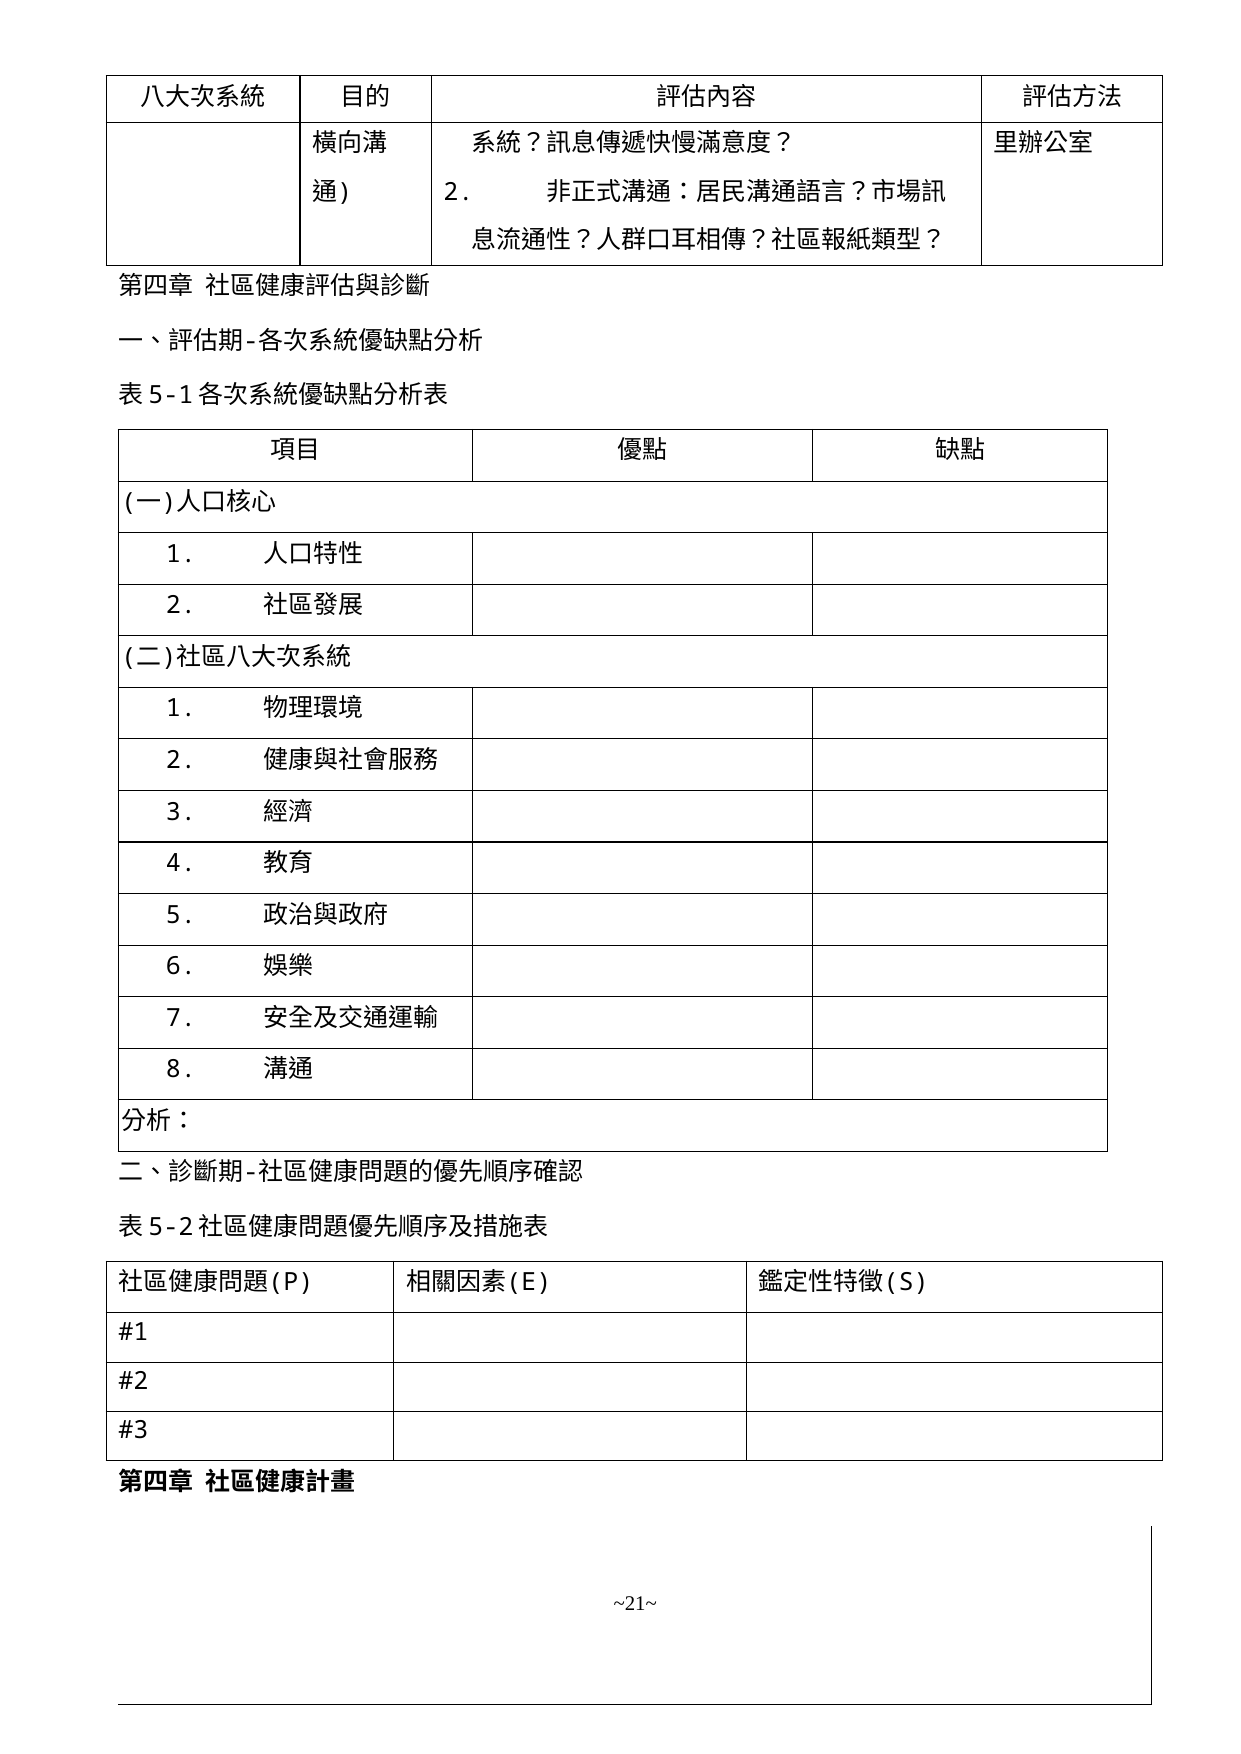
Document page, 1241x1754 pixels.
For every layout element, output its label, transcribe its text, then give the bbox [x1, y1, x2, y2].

table_cell [813, 688, 1107, 738]
table_cell [473, 688, 812, 738]
table_header 缺點 [813, 430, 1107, 481]
table_cell [813, 791, 1107, 841]
table_header 評估方法 [982, 76, 1162, 122]
table_cell 經濟 [119, 791, 472, 841]
table_cell [747, 1363, 1162, 1411]
table_cell [473, 843, 812, 893]
table_cell 娛樂 [119, 946, 472, 996]
table_header 相關因素(E) [394, 1262, 746, 1312]
table_cell [107, 123, 299, 265]
table_cell [394, 1313, 746, 1362]
table_cell 健康與社會服務 [119, 739, 472, 790]
table_cell 人口特性 [119, 533, 472, 584]
table_cell 溝通 [119, 1049, 472, 1099]
table_cell 分析： [119, 1100, 1107, 1151]
table_cell [473, 533, 812, 584]
table_cell [813, 946, 1107, 996]
table_cell 系統？訊息傳遞快慢滿意度？ 非正式溝通：居民溝通語言？市場訊息流通性？人群口耳相傳？社區報紙類型？ [432, 123, 981, 265]
table_cell [473, 1049, 812, 1099]
table_header 項目 [119, 430, 472, 481]
table_cell [813, 843, 1107, 893]
table_header 八大次系統 [107, 76, 299, 122]
table_cell #3 [107, 1412, 393, 1460]
table_cell #2 [107, 1363, 393, 1411]
table_cell [473, 894, 812, 944]
table_cell (二)社區八大次系統 [119, 636, 1107, 687]
table_cell [813, 894, 1107, 944]
table_header 目的 [301, 76, 431, 122]
table_cell [473, 791, 812, 841]
table_cell 教育 [119, 843, 472, 893]
table_cell 物理環境 [119, 688, 472, 738]
table_cell [813, 585, 1107, 635]
text 第四章 社區健康計畫 [118, 1461, 1152, 1498]
table_cell [813, 1049, 1107, 1099]
table_header 優點 [473, 430, 812, 481]
table_cell 里辦公室 [982, 123, 1162, 265]
table_cell [813, 533, 1107, 584]
table_cell [394, 1412, 746, 1460]
text 表5-2社區健康問題優先順序及措施表 [118, 1206, 1152, 1242]
table_header 社區健康問題(P) [107, 1262, 393, 1312]
text 一、評估期-各次系統優缺點分析 [118, 320, 1152, 356]
table_cell [394, 1363, 746, 1411]
table_cell #1 [107, 1313, 393, 1362]
table_header 鑑定性特徵(S) [747, 1262, 1162, 1312]
table_header 評估內容 [432, 76, 981, 122]
table_cell [473, 585, 812, 635]
text 第四章 社區健康評估與診斷 [118, 266, 1152, 302]
table_cell [473, 739, 812, 790]
table_cell (一)人口核心 [119, 482, 1107, 532]
table_cell 安全及交通運輸 [119, 997, 472, 1048]
table_cell [813, 739, 1107, 790]
table_cell [473, 946, 812, 996]
table_cell [747, 1313, 1162, 1362]
table_cell 橫向溝通) [301, 123, 431, 265]
table_cell [747, 1412, 1162, 1460]
table_cell 政治與政府 [119, 894, 472, 944]
text 二、診斷期-社區健康問題的優先順序確認 [118, 1152, 1152, 1188]
text 表5-1各次系統優缺點分析表 [118, 374, 1152, 411]
table_cell [813, 997, 1107, 1048]
table_cell [473, 997, 812, 1048]
table_cell 社區發展 [119, 585, 472, 635]
